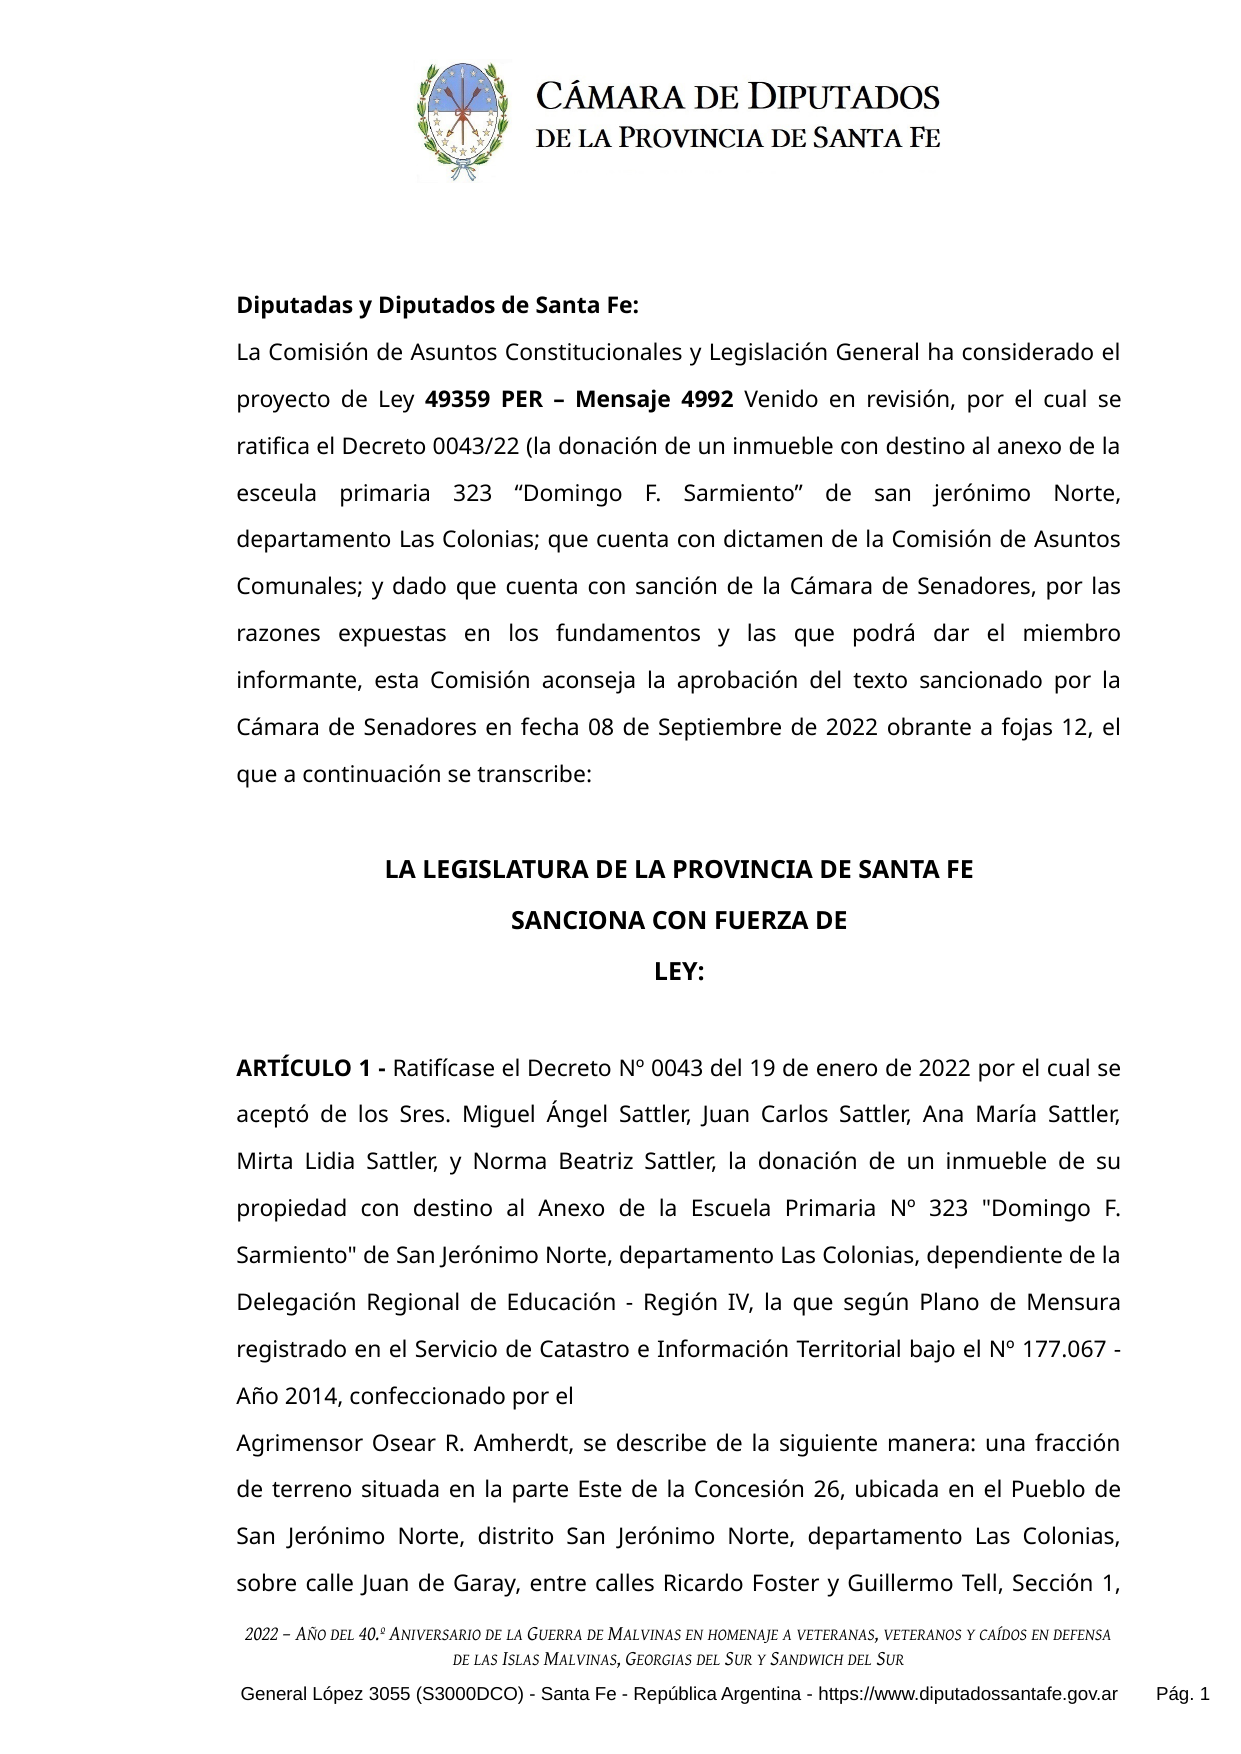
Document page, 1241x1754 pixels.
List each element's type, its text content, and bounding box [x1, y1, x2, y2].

text LA LEGISLATURA DE LA PROVINCIA DE SANTA FE [236, 852, 1122, 886]
picture [413, 59, 945, 183]
text LEY: [236, 954, 1122, 988]
text ARTÍCULO 1 - Ratifícase el Decreto Nº 0043 del 19 de enero de 2022 por el cual se aceptó de los Sres. Miguel Ángel Sattler, Juan Carlos Sattler, Ana María Sattler, Mirta Lidia Sattler, y Norma Beatriz Sattler, la donación de un inmueble de su propiedad con destino al Anexo de la Escuela Primaria Nº 323 "Domingo F. Sarmiento" de San Jerónimo Norte, departamento Las Colonias, dependiente de la Delegación Regional de Educación - Región IV, la que según Plano de Mensura registrado en el Servicio de Catastro e Información Territorial bajo el Nº 177.067 - Año 2014, confeccionado por el [236, 1052, 1122, 1411]
text SANCIONA CON FUERZA DE [236, 903, 1122, 937]
text Agrimensor Osear R. Amherdt, se describe de la siguiente manera: una fracción de terreno situada en la parte Este de la Concesión 26, ubicada en el Pueblo de San Jerónimo Norte, distrito San Jerónimo Norte, departamento Las Colonias, sobre calle Juan de Garay, entre calles Ricardo Foster y Guillermo Tell, Sección 1, [236, 1427, 1122, 1598]
text La Comisión de Asuntos Constitucionales y Legislación General ha considerado el proyecto de Ley 49359 PER – Mensaje 4992 Venido en revisión, por el cual se ratifica el Decreto 0043/22 (la donación de un inmueble con destino al anexo de la esceula primaria 323 “Domingo F. Sarmiento” de san jerónimo Norte, departamento Las Colonias; que cuenta con dictamen de la Comisión de Asuntos Comunales; y dado que cuenta con sanción de la Cámara de Senadores, por las razones expuestas en los fundamentos y las que podrá dar el miembro informante, esta Comisión aconseja la aprobación del texto sancionado por la Cámara de Senadores en fecha 08 de Septiembre de 2022 obrante a fojas 12, el que a continuación se transcribe: [236, 336, 1122, 789]
text Diputadas y Diputados de Santa Fe: [236, 289, 1122, 320]
